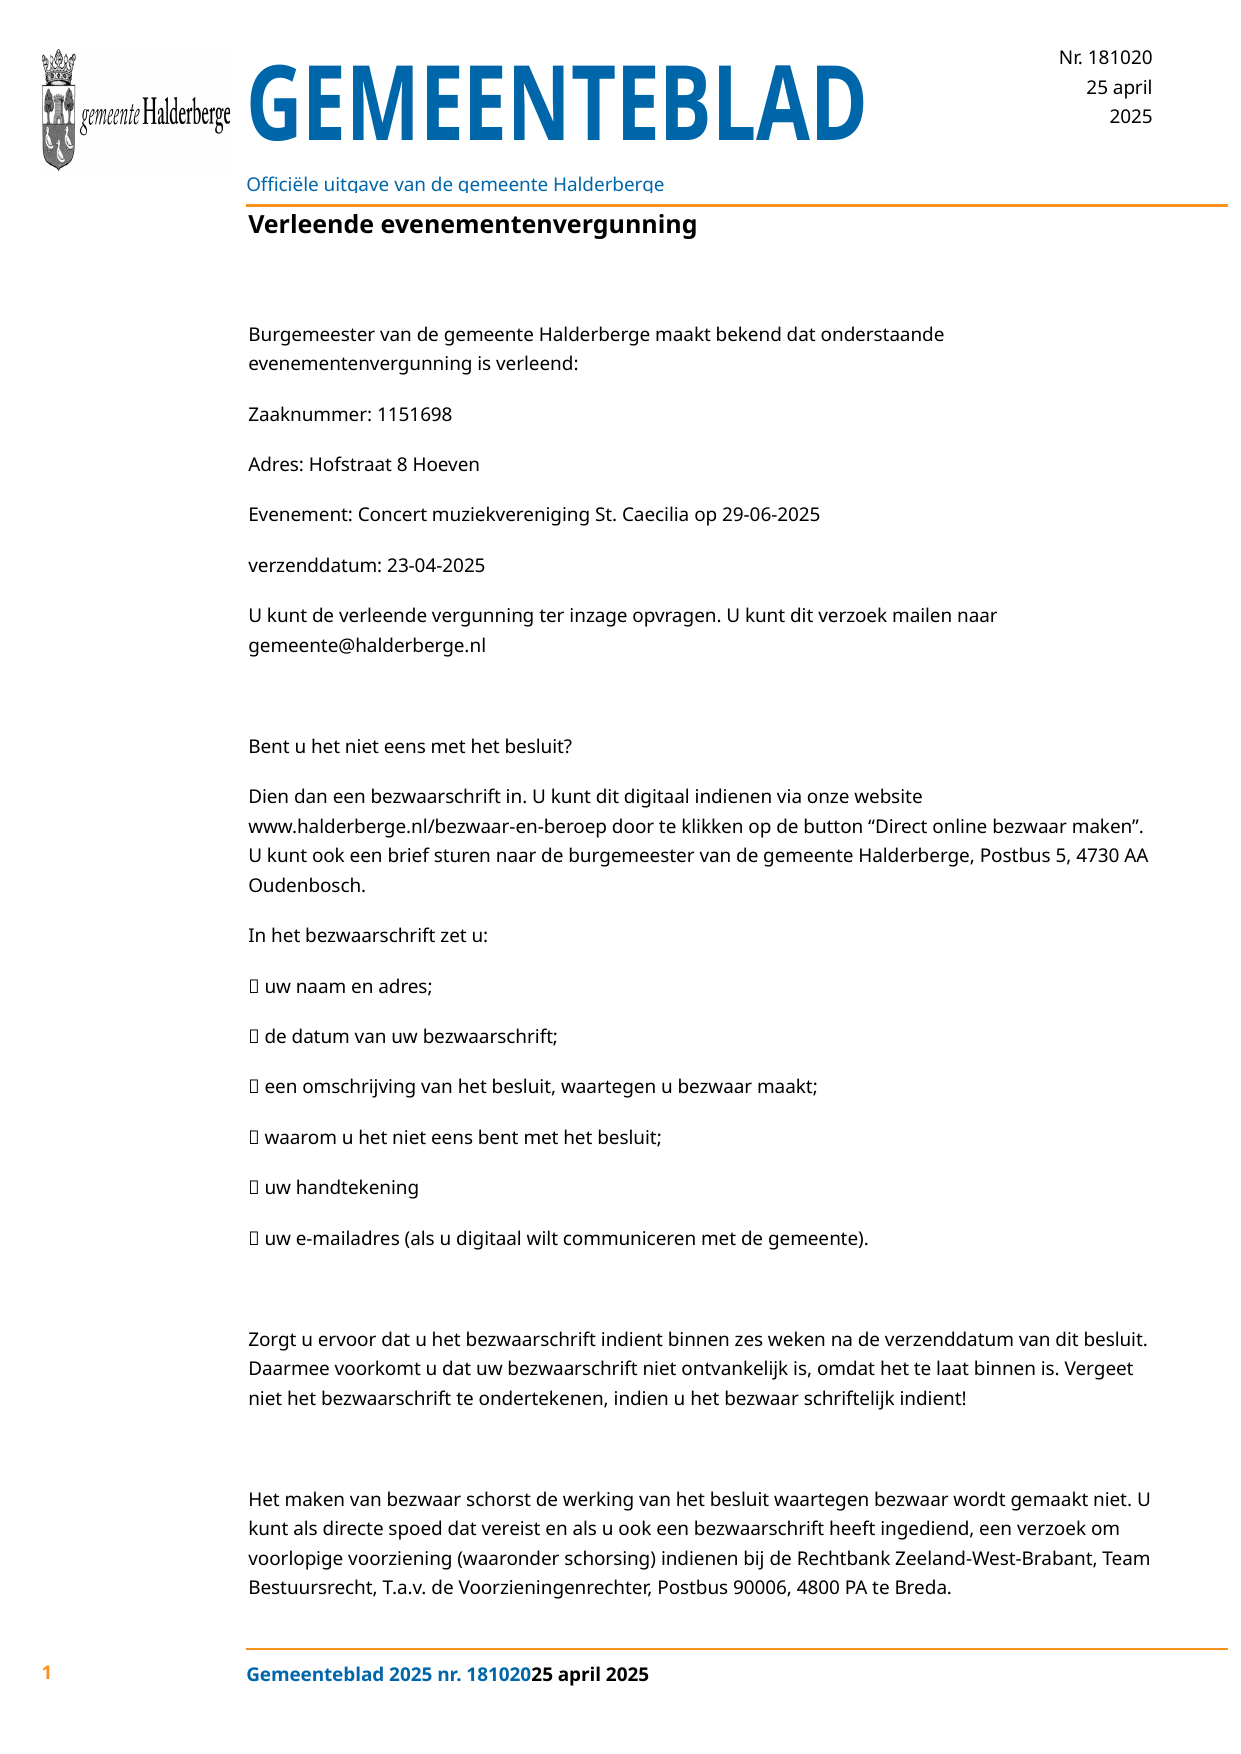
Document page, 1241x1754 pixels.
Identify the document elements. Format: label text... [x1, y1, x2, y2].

text Zorgt u ervoor dat u het bezwaarschrift indient binnen zes weken na de verzenddatum van dit besluit. Daarmee voorkomt u dat uw bezwaarschrift niet ontvankelijk is, omdat het te laat binnen is. Vergeet niet het bezwaarschrift te ondertekenen, indien u het bezwaar schriftelijk indient! [248, 1326, 1152, 1411]
text  een omschrijving van het besluit, waartegen u bezwaar maakt; [248, 1074, 1152, 1099]
text U kunt de verleende vergunning ter inzage opvragen. U kunt dit verzoek mailen naar gemeente@halderberge.nl [248, 602, 1152, 658]
text  uw handtekening [248, 1174, 1152, 1200]
text Burgemeester van de gemeente Halderberge maakt bekend dat onderstaande evenementenvergunning is verleend: [248, 321, 1152, 376]
text Zaaknummer: 1151698 [248, 401, 1152, 426]
text  uw e-mailadres (als u digitaal wilt communiceren met de gemeente). [248, 1225, 1152, 1251]
text Bent u het niet eens met het besluit? [248, 733, 1152, 758]
text Verleende evenementenvergunning [248, 207, 1152, 241]
text Dien dan een bezwaarschrift in. U kunt dit digitaal indienen via onze website www.halderberge.nl/bezwaar-en-beroep door te klikken op de button “Direct online bezwaar maken”. U kunt ook een brief sturen naar de burgemeester van de gemeente Halderberge, Postbus 5, 4730 AA Oudenbosch. [248, 783, 1152, 898]
text Het maken van bezwaar schorst de werking van het besluit waartegen bezwaar wordt gemaakt niet. U kunt als directe spoed dat vereist en als u ook een bezwaarschrift heeft ingediend, een verzoek om voorlopige voorziening (waaronder schorsing) indienen bij de Rechtbank Zeeland-West-Brabant, Team Bestuursrecht, T.a.v. de Voorzieningenrechter, Postbus 90006, 4800 PA te Breda. [248, 1486, 1152, 1600]
text  waarom u het niet eens bent met het besluit; [248, 1124, 1152, 1150]
text verzenddatum: 23-04-2025 [248, 552, 1152, 578]
text  de datum van uw bezwaarschrift; [248, 1023, 1152, 1049]
text  uw naam en adres; [248, 973, 1152, 998]
picture [41, 47, 231, 172]
text Adres: Hofstraat 8 Hoeven [248, 451, 1152, 477]
text Evenement: Concert muziekvereniging St. Caecilia op 29-06-2025 [248, 502, 1152, 527]
text In het bezwaarschrift zet u: [248, 922, 1152, 948]
